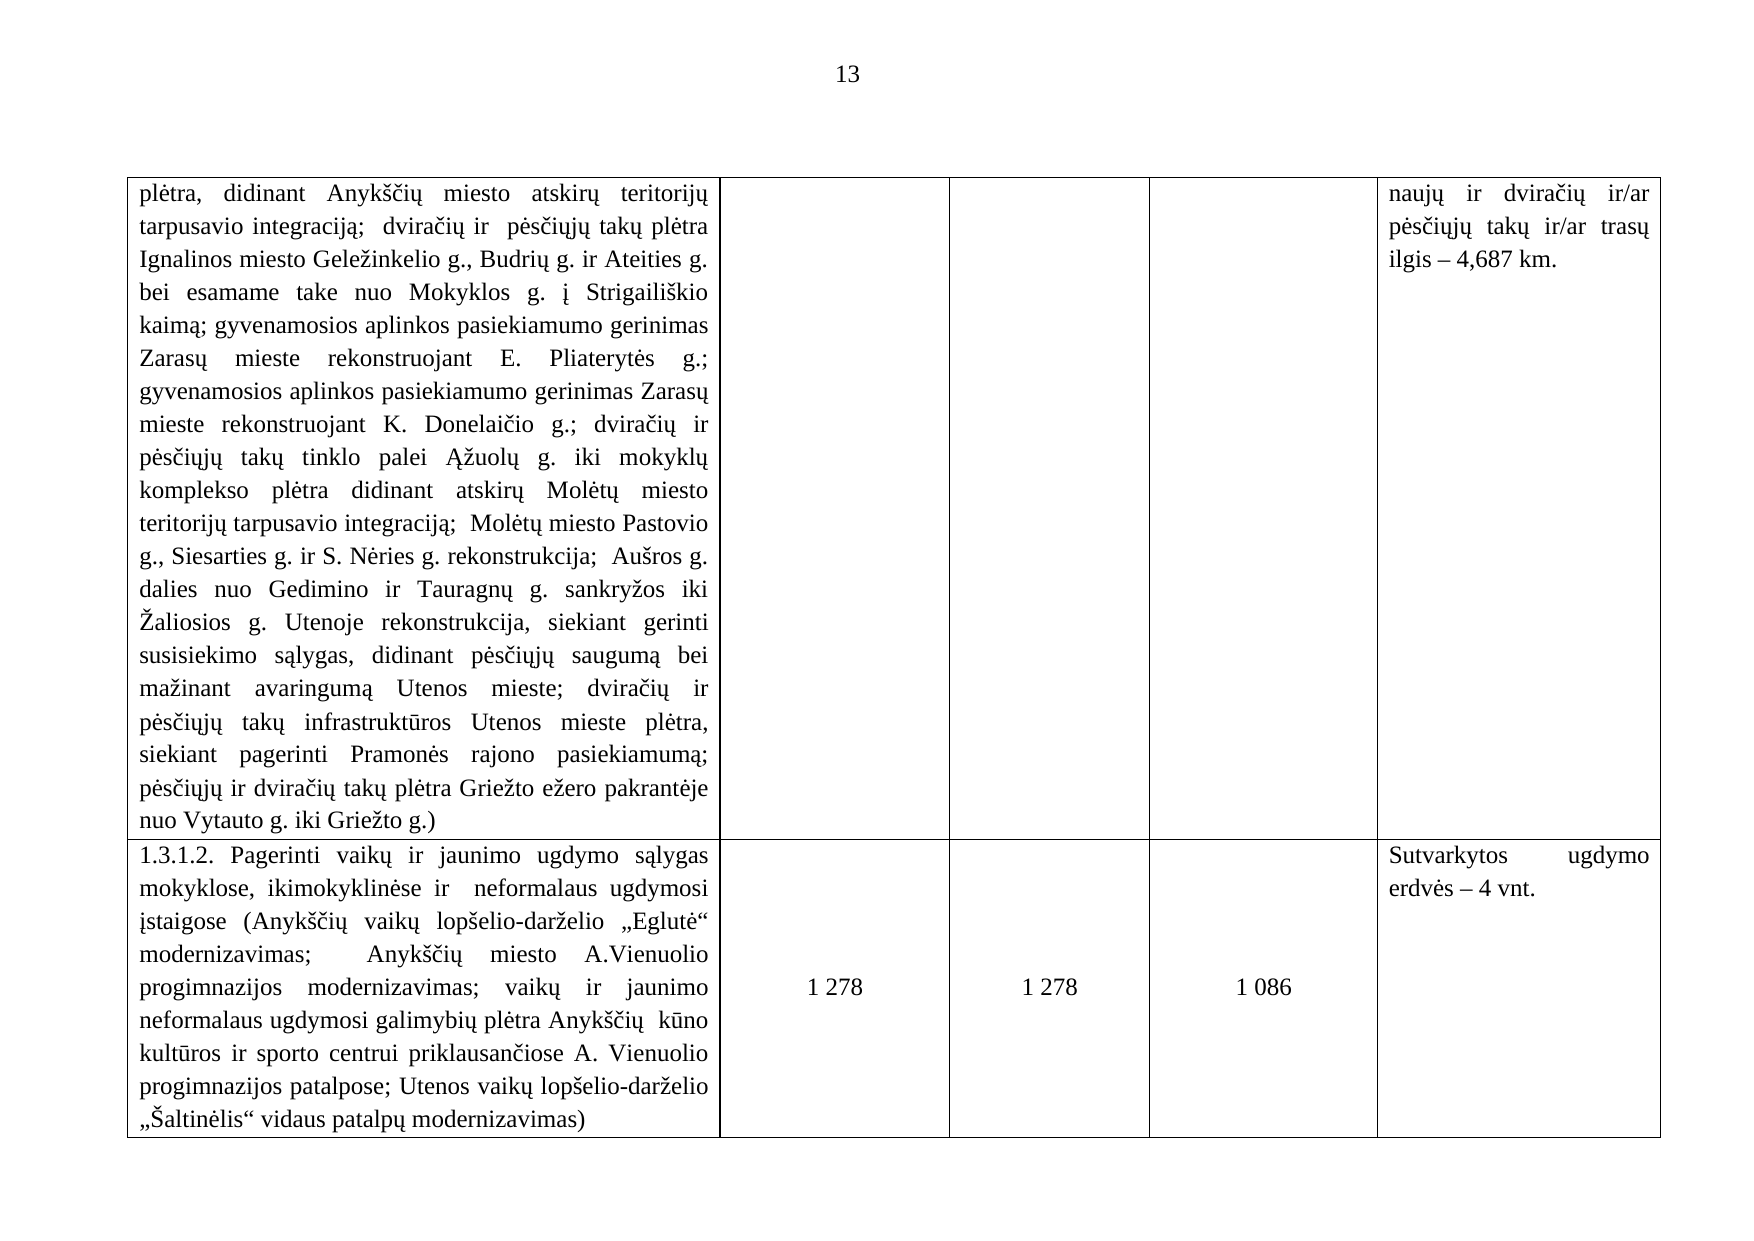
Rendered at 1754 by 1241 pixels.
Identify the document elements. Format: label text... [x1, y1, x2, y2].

table_cell 1.3.1.2. Pagerinti vaikų ir jaunimo ugdymo sąlygas mokyklose, ikimokyklinėse ir neformalaus ugdymosi įstaigose (Anykščių vaikų lopšelio-darželio „Eglutė“ modernizavimas; Anykščių miesto A.Vienuolio progimnazijos modernizavimas; vaikų ir jaunimo neformalaus ugdymosi galimybių plėtra Anykščių kūno kultūros ir sporto centrui priklausančiose A. Vienuolio progimnazijos patalpose; Utenos vaikų lopšelio-darželio „Šaltinėlis“ vidaus patalpų modernizavimas) [128, 840, 719, 1137]
table_cell plėtra, didinant Anykščių miesto atskirų teritorijų tarpusavio integraciją; dviračių ir pėsčiųjų takų plėtra Ignalinos miesto Geležinkelio g., Budrių g. ir Ateities g. bei esamame take nuo Mokyklos g. į Strigailiškio kaimą; gyvenamosios aplinkos pasiekiamumo gerinimas Zarasų mieste rekonstruojant E. Pliaterytės g.; gyvenamosios aplinkos pasiekiamumo gerinimas Zarasų mieste rekonstruojant K. Donelaičio g.; dviračių ir pėsčiųjų takų tinklo palei Ąžuolų g. iki mokyklų komplekso plėtra didinant atskirų Molėtų miesto teritorijų tarpusavio integraciją; Molėtų miesto Pastovio g., Siesarties g. ir S. Nėries g. rekonstrukcija; Aušros g. dalies nuo Gedimino ir Tauragnų g. sankryžos iki Žaliosios g. Utenoje rekonstrukcija, siekiant gerinti susisiekimo sąlygas, didinant pėsčiųjų saugumą bei mažinant avaringumą Utenos mieste; dviračių ir pėsčiųjų takų infrastruktūros Utenos mieste plėtra, siekiant pagerinti Pramonės rajono pasiekiamumą; pėsčiųjų ir dviračių takų plėtra Griežto ežero pakrantėje nuo Vytauto g. iki Griežto g.) [128, 178, 719, 839]
table_cell Sutvarkytos ugdymo erdvės – 4 vnt. [1378, 840, 1660, 1137]
table_cell [1150, 178, 1377, 839]
table_cell [721, 178, 949, 839]
table_cell 1 086 [1150, 840, 1377, 1137]
table_cell naujų ir dviračių ir/ar pėsčiųjų takų ir/ar trasų ilgis – 4,687 km. [1378, 178, 1660, 839]
table_cell 1 278 [950, 840, 1149, 1137]
table_cell 1 278 [721, 840, 949, 1137]
table_cell [950, 178, 1149, 839]
